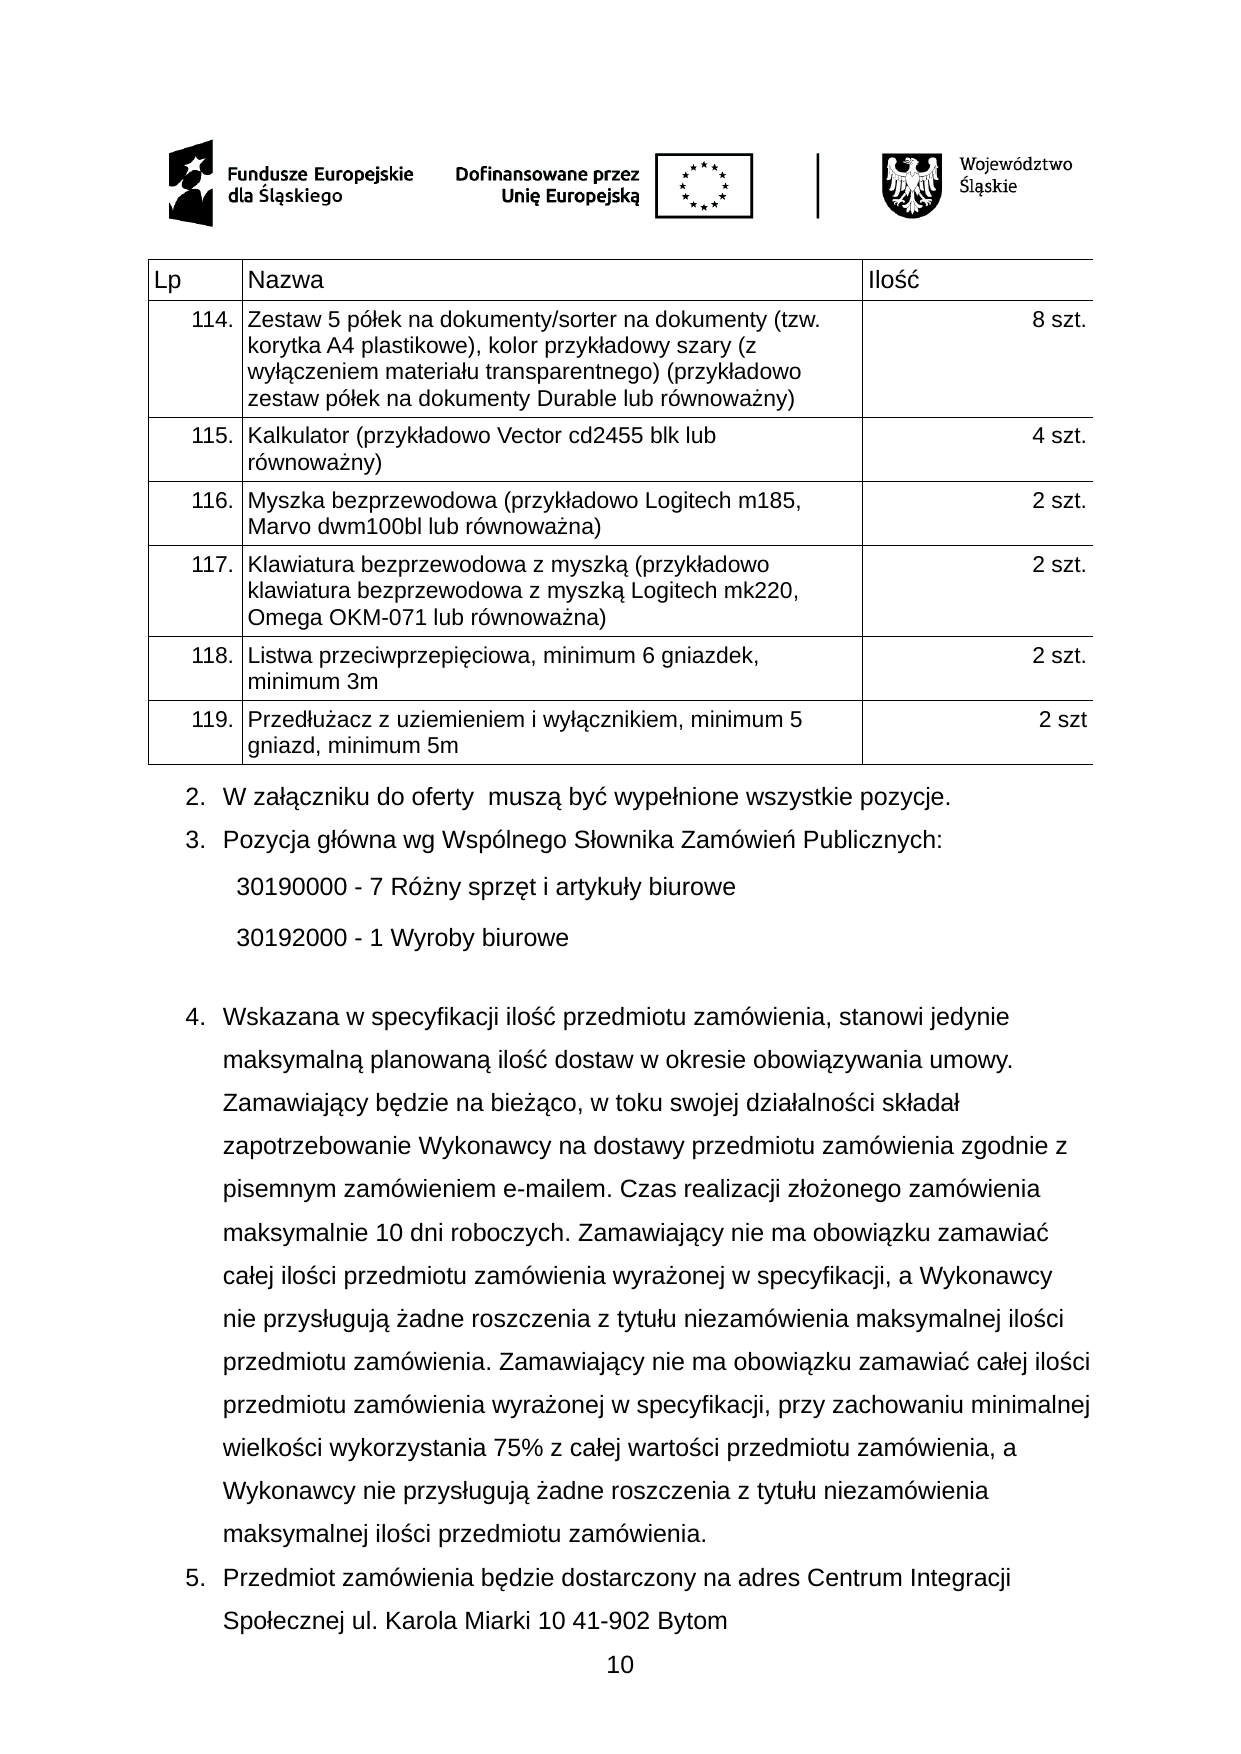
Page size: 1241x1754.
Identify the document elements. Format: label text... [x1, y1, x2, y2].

table_cell Przedłużacz z uziemieniem i wyłącznikiem, minimum 5 gniazd, minimum 5m [243, 701, 862, 764]
table_cell 2 szt. [863, 637, 1092, 700]
table_header Lp [149, 260, 242, 300]
table_cell Myszka bezprzewodowa (przykładowo Logitech m185, Marvo dwm100bl lub równoważna) [243, 482, 862, 545]
table_cell 8 szt. [863, 301, 1092, 417]
table_cell 2 szt. [863, 482, 1092, 545]
table_cell Klawiatura bezprzewodowa z myszką (przykładowo klawiatura bezprzewodowa z myszką Logitech mk220, Omega OKM-071 lub równoważna) [243, 546, 862, 636]
table_cell [149, 418, 242, 481]
table_cell [149, 301, 242, 417]
table_cell [149, 546, 242, 636]
list Wskazana w specyfikacji ilość przedmiotu zamówienia, stanowi jedynie maksymalną planowaną ilość dostaw w okresie obowiązywania umowy. Zamawiający będzie na bieżąco, w toku swojej działalności składał zapotrzebowanie Wykonawcy na dostawy przedmiotu zamówienia zgodnie z pisemnym zamówieniem e-mailem. Czas realizacji złożonego zamówienia maksymalnie 10 dni roboczych. Zamawiający nie ma obowiązku zamawiać całej ilości przedmiotu zamówienia wyrażonej w specyfikacji, a Wykonawcy nie przysługują żadne roszczenia z tytułu niezamówienia maksymalnej ilości przedmiotu zamówienia. Zamawiający nie ma obowiązku zamawiać całej ilości przedmiotu zamówienia wyrażonej w specyfikacji, przy zachowaniu minimalnej wielkości wykorzystania 75% z całej wartości przedmiotu zamówienia, a Wykonawcy nie przysługują żadne roszczenia z tytułu niezamówienia maksymalnej ilości przedmiotu zamówienia. [185, 1002, 1092, 1548]
table_cell [149, 637, 242, 700]
picture [147, 118, 1093, 248]
table_cell 4 szt. [863, 418, 1092, 481]
table_header Nazwa [243, 260, 862, 300]
text 30192000 - 1 Wyroby biurowe [148, 922, 1092, 951]
table_cell [149, 482, 242, 545]
table_cell Listwa przeciwprzepięciowa, minimum 6 gniazdek, minimum 3m [243, 637, 862, 700]
table_cell Zestaw 5 półek na dokumenty/sorter na dokumenty (tzw. korytka A4 plastikowe), kolor przykładowy szary (z wyłączeniem materiału transparentnego) (przykładowo zestaw półek na dokumenty Durable lub równoważny) [243, 301, 862, 417]
table_cell Kalkulator (przykładowo Vector cd2455 blk lub równoważny) [243, 418, 862, 481]
list Pozycja główna wg Wspólnego Słownika Zamówień Publicznych: [185, 825, 1092, 854]
text 30190000 - 7 Różny sprzęt i artykuły biurowe [148, 872, 1092, 901]
table_header Ilość [863, 260, 1092, 300]
table_cell [149, 701, 242, 764]
table_cell 2 szt [863, 701, 1092, 764]
list Przedmiot zamówienia będzie dostarczony na adres Centrum Integracji Społecznej ul. Karola Miarki 10 41-902 Bytom [185, 1563, 1092, 1634]
list W załączniku do oferty muszą być wypełnione wszystkie pozycje. [185, 782, 1092, 811]
table_cell 2 szt. [863, 546, 1092, 636]
